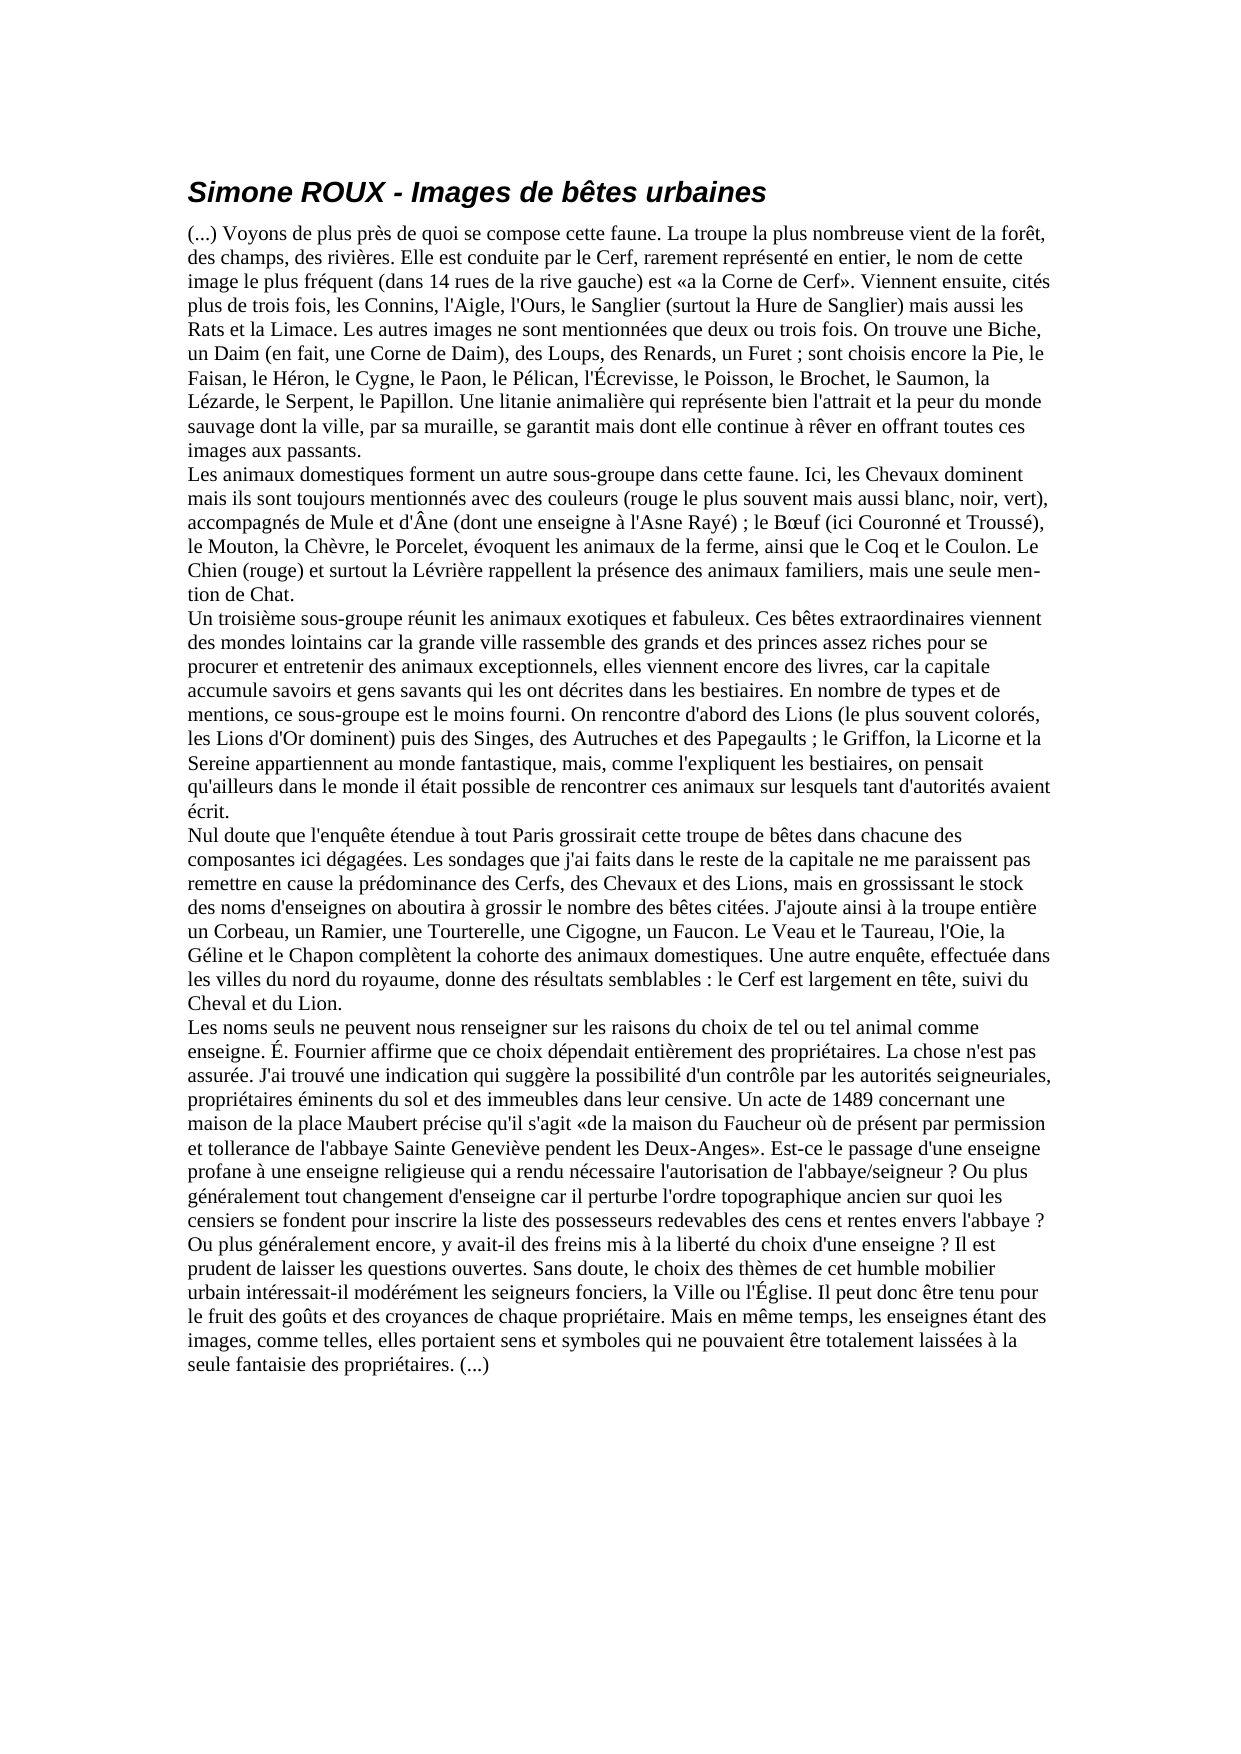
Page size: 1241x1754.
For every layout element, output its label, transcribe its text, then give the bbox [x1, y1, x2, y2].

text Les noms seuls ne peuvent nous renseigner sur les raisons du choix de tel ou tel animal comme enseigne. É. Fournier affirme que ce choix dépen­dait entièrement des propriétaires. La chose n'est pas assurée. J'ai trouvé une indication qui suggère la possibilité d'un contrôle par les autorités sei­gneuriales, propriétaires éminents du sol et des immeubles dans leur censive. Un acte de 1489 concernant une maison de la place Maubert précise qu'il s'agit «de la maison du Faucheur où de présent par permission et tollerance de l'abbaye Sainte Geneviève pendent les Deux-Anges». Est-ce le passage d'une enseigne profane à une enseigne religieuse qui a rendu néces­saire l'autorisation de l'abbaye/seigneur ? Ou plus généralement tout chan­gement d'enseigne car il perturbe l'ordre topographique ancien sur quoi les censiers se fondent pour inscrire la liste des possesseurs redevables des cens et rentes envers l'abbaye ? Ou plus généralement encore, y avait-il des freins mis à la liberté du choix d'une enseigne ? Il est prudent de laisser les questions ouvertes. Sans doute, le choix des thèmes de cet humble mobilier urbain intéressait-il modérément les seigneurs fonciers, la Ville ou l'Église. Il peut donc être tenu pour le fruit des goûts et des croyances de chaque pro­priétaire. Mais en même temps, les enseignes étant des images, comme tel­les, elles portaient sens et symboles qui ne pouvaient être totalement laissées à la seule fantaisie des propriétaires. (...) [187, 1015, 1053, 1376]
text Nul doute que l'enquête étendue à tout Paris grossirait cette troupe de bêtes dans chacune des composantes ici dégagées. Les sondages que j'ai faits dans le reste de la capitale ne me paraissent pas remettre en cause la prédominance des Cerfs, des Chevaux et des Lions, mais en grossissant le stock des noms d'enseignes on aboutira à grossir le nombre des bêtes citées. J'ajoute ainsi à la troupe entière un Corbeau, un Ramier, une Tourterelle, une Cigogne, un Faucon. Le Veau et le Taureau, l'Oie, la Géline et le Cha­pon complètent la cohorte des animaux domestiques. Une autre enquête, effectuée dans les villes du nord du royaume, donne des résultats sembla­bles : le Cerf est largement en tête, suivi du Cheval et du Lion. [187, 823, 1053, 1015]
text Les animaux domestiques forment un autre sous-groupe dans cette faune. Ici, les Chevaux dominent mais ils sont toujours mentionnés avec des couleurs (rouge le plus souvent mais aussi blanc, noir, vert), accompagnés de Mule et d'Âne (dont une enseigne à l'Asne Rayé) ; le Bœuf (ici Cou­ronné et Troussé), le Mouton, la Chèvre, le Porcelet, évoquent les animaux de la ferme, ainsi que le Coq et le Coulon. Le Chien (rouge) et surtout la Lévrière rappellent la présence des animaux familiers, mais une seule men­tion de Chat. [187, 462, 1053, 606]
subtitle Simone ROUX - Images de bêtes urbaines [187, 175, 1053, 208]
text (...) Voyons de plus près de quoi se compose cette faune. La troupe la plus nombreuse vient de la forêt, des champs, des rivières. Elle est conduite par le Cerf, rarement représenté en entier, le nom de cette image le plus fréquent (dans 14 rues de la rive gauche) est «a la Corne de Cerf». Viennent en­suite, cités plus de trois fois, les Connins, l'Aigle, l'Ours, le Sanglier (surtout la Hure de Sanglier) mais aussi les Rats et la Limace. Les autres images ne sont mentionnées que deux ou trois fois. On trouve une Biche, un Daim (en fait, une Corne de Daim), des Loups, des Renards, un Furet ; sont choisis encore la Pie, le Faisan, le Héron, le Cygne, le Paon, le Pélican, l'Écrevisse, le Poisson, le Brochet, le Saumon, la Lézarde, le Serpent, le Papillon. Une litanie animalière qui représente bien l'attrait et la peur du monde sauvage dont la ville, par sa muraille, se garantit mais dont elle con­tinue à rêver en offrant toutes ces images aux passants. [187, 221, 1053, 462]
text Un troisième sous-groupe réunit les animaux exotiques et fabuleux. Ces bêtes extraordinaires viennent des mondes lointains car la grande ville rassemble des grands et des princes assez riches pour se procurer et entrete­nir des animaux exceptionnels, elles viennent encore des livres, car la capi­tale accumule savoirs et gens savants qui les ont décrites dans les bestiaires. En nombre de types et de mentions, ce sous-groupe est le moins fourni. On rencontre d'abord des Lions (le plus souvent colorés, les Lions d'Or domi­nent) puis des Singes, des Autruches et des Papegaults ; le Griffon, la Licorne et la Sereine appartiennent au monde fantastique, mais, comme l'expliquent les bestiaires, on pensait qu'ailleurs dans le monde il était pos­sible de rencontrer ces animaux sur lesquels tant d'autorités avaient écrit. [187, 606, 1053, 823]
